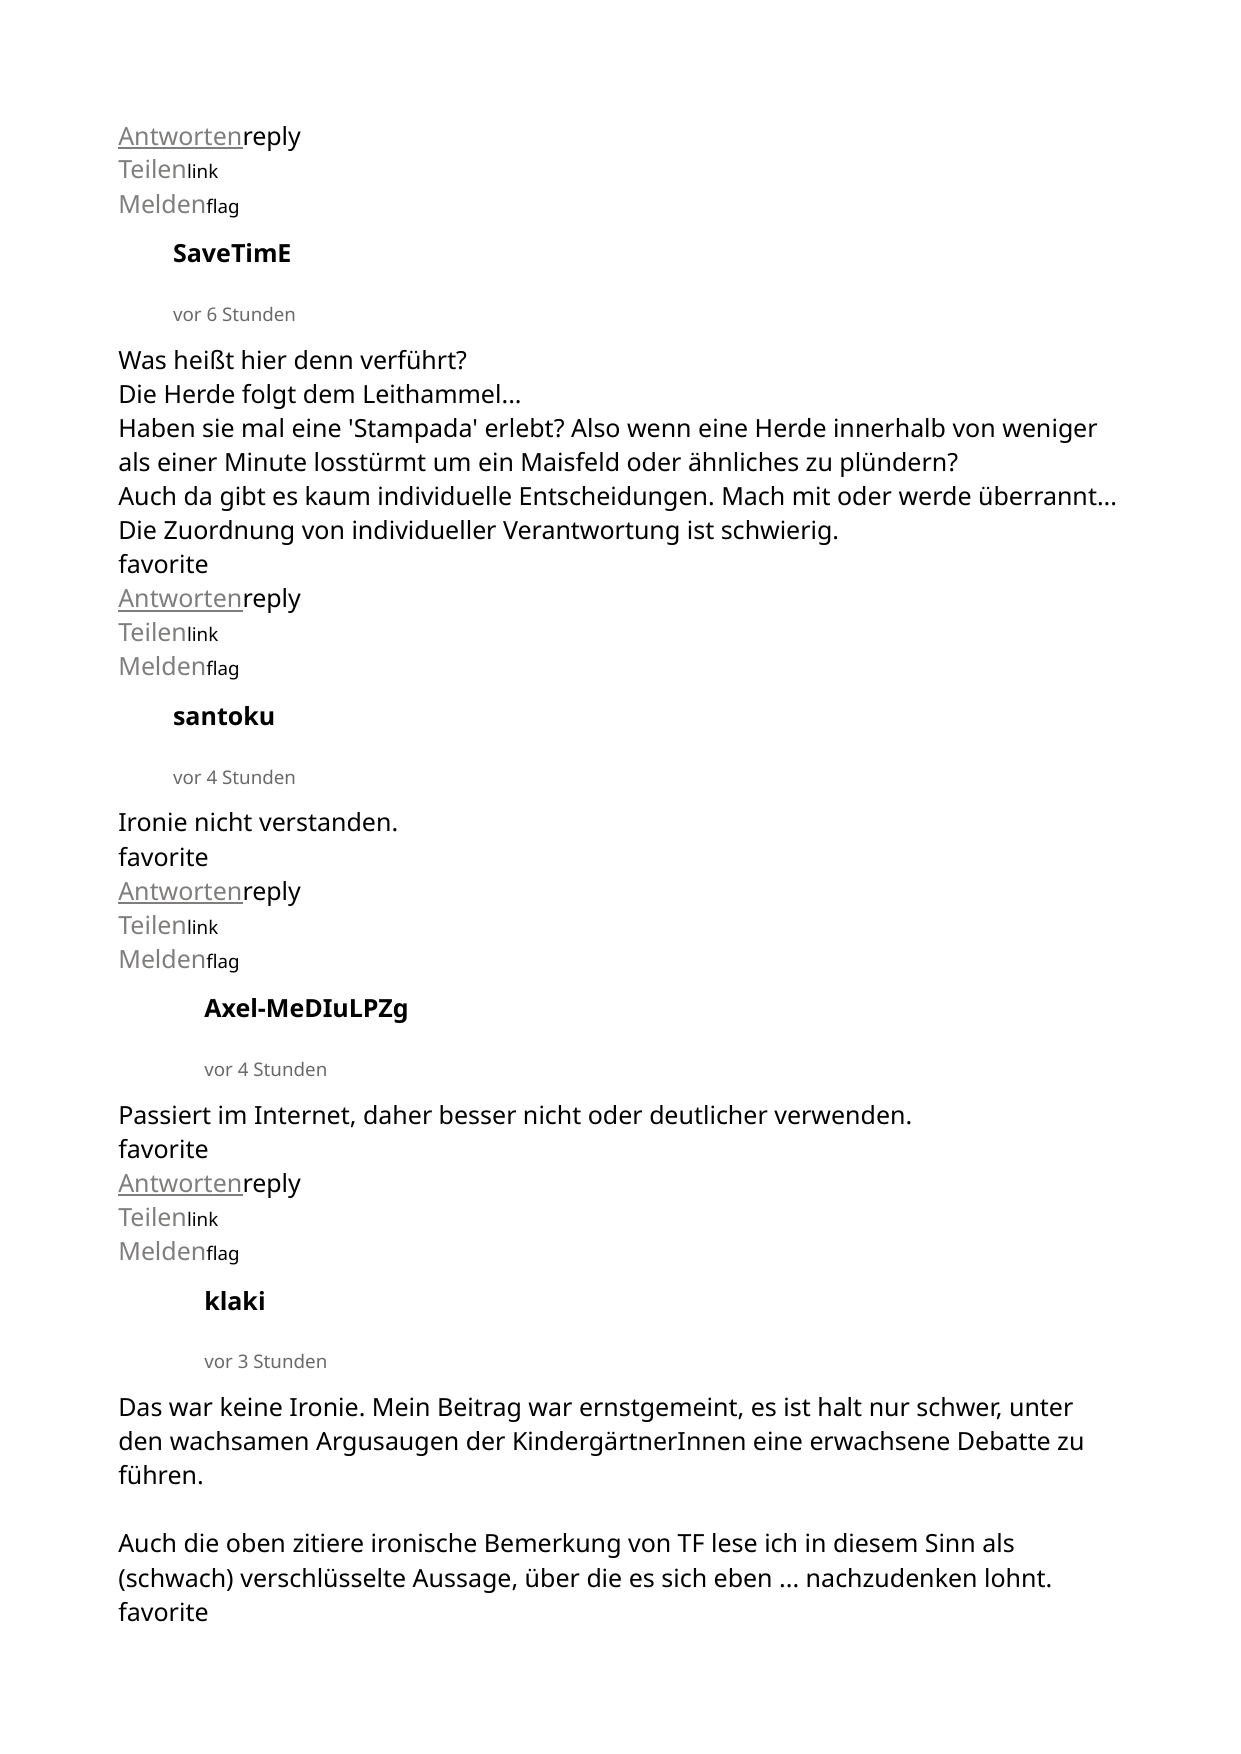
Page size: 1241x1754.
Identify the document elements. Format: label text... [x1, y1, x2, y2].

text SaveTimE [173, 236, 1114, 270]
text vor 4 Stunden [173, 764, 1117, 789]
text Antwortenreply [118, 873, 1122, 907]
text Teilenlink [118, 152, 1122, 186]
text Teilenlink [118, 1200, 1122, 1234]
text Das war keine Ironie. Mein Beitrag war ernstgemeint, es ist halt nur schwer, unter den wachsamen Argusaugen der KindergärtnerInnen eine erwachsene Debatte zu führen. Auch die oben zitiere ironische Bemerkung von TF lese ich in diesem Sinn als (schwach) verschlüsselte Aussage, über die es sich eben ... nachzudenken lohnt. [118, 1390, 1122, 1594]
text Teilenlink [118, 615, 1122, 649]
text favorite [118, 1594, 1122, 1628]
text klaki [204, 1283, 1114, 1317]
text favorite [118, 839, 1122, 873]
text Antwortenreply [118, 118, 1122, 152]
text Antwortenreply [118, 1166, 1122, 1200]
text Passiert im Internet, daher besser nicht oder deutlicher verwenden. [118, 1097, 1122, 1132]
text vor 4 Stunden [204, 1056, 1117, 1082]
text Axel-MeDIuLPZg [204, 991, 1114, 1025]
text vor 3 Stunden [204, 1349, 1117, 1374]
text favorite [118, 1132, 1122, 1166]
text Antwortenreply [118, 581, 1122, 615]
text Meldenflag [118, 1234, 1122, 1268]
text Was heißt hier denn verführt? Die Herde folgt dem Leithammel... Haben sie mal eine 'Stampada' erlebt? Also wenn eine Herde innerhalb von weniger als einer Minute losstürmt um ein Maisfeld oder ähnliches zu plündern? Auch da gibt es kaum individuelle Entscheidungen. Mach mit oder werde überrannt... Die Zuordnung von individueller Verantwortung ist schwierig. [118, 342, 1122, 547]
text Meldenflag [118, 941, 1122, 975]
text favorite [118, 547, 1122, 581]
text Meldenflag [118, 186, 1122, 220]
text vor 6 Stunden [173, 301, 1117, 327]
text Ironie nicht verstanden. [118, 805, 1122, 839]
text Teilenlink [118, 907, 1122, 941]
text santoku [173, 699, 1114, 733]
text Meldenflag [118, 649, 1122, 683]
